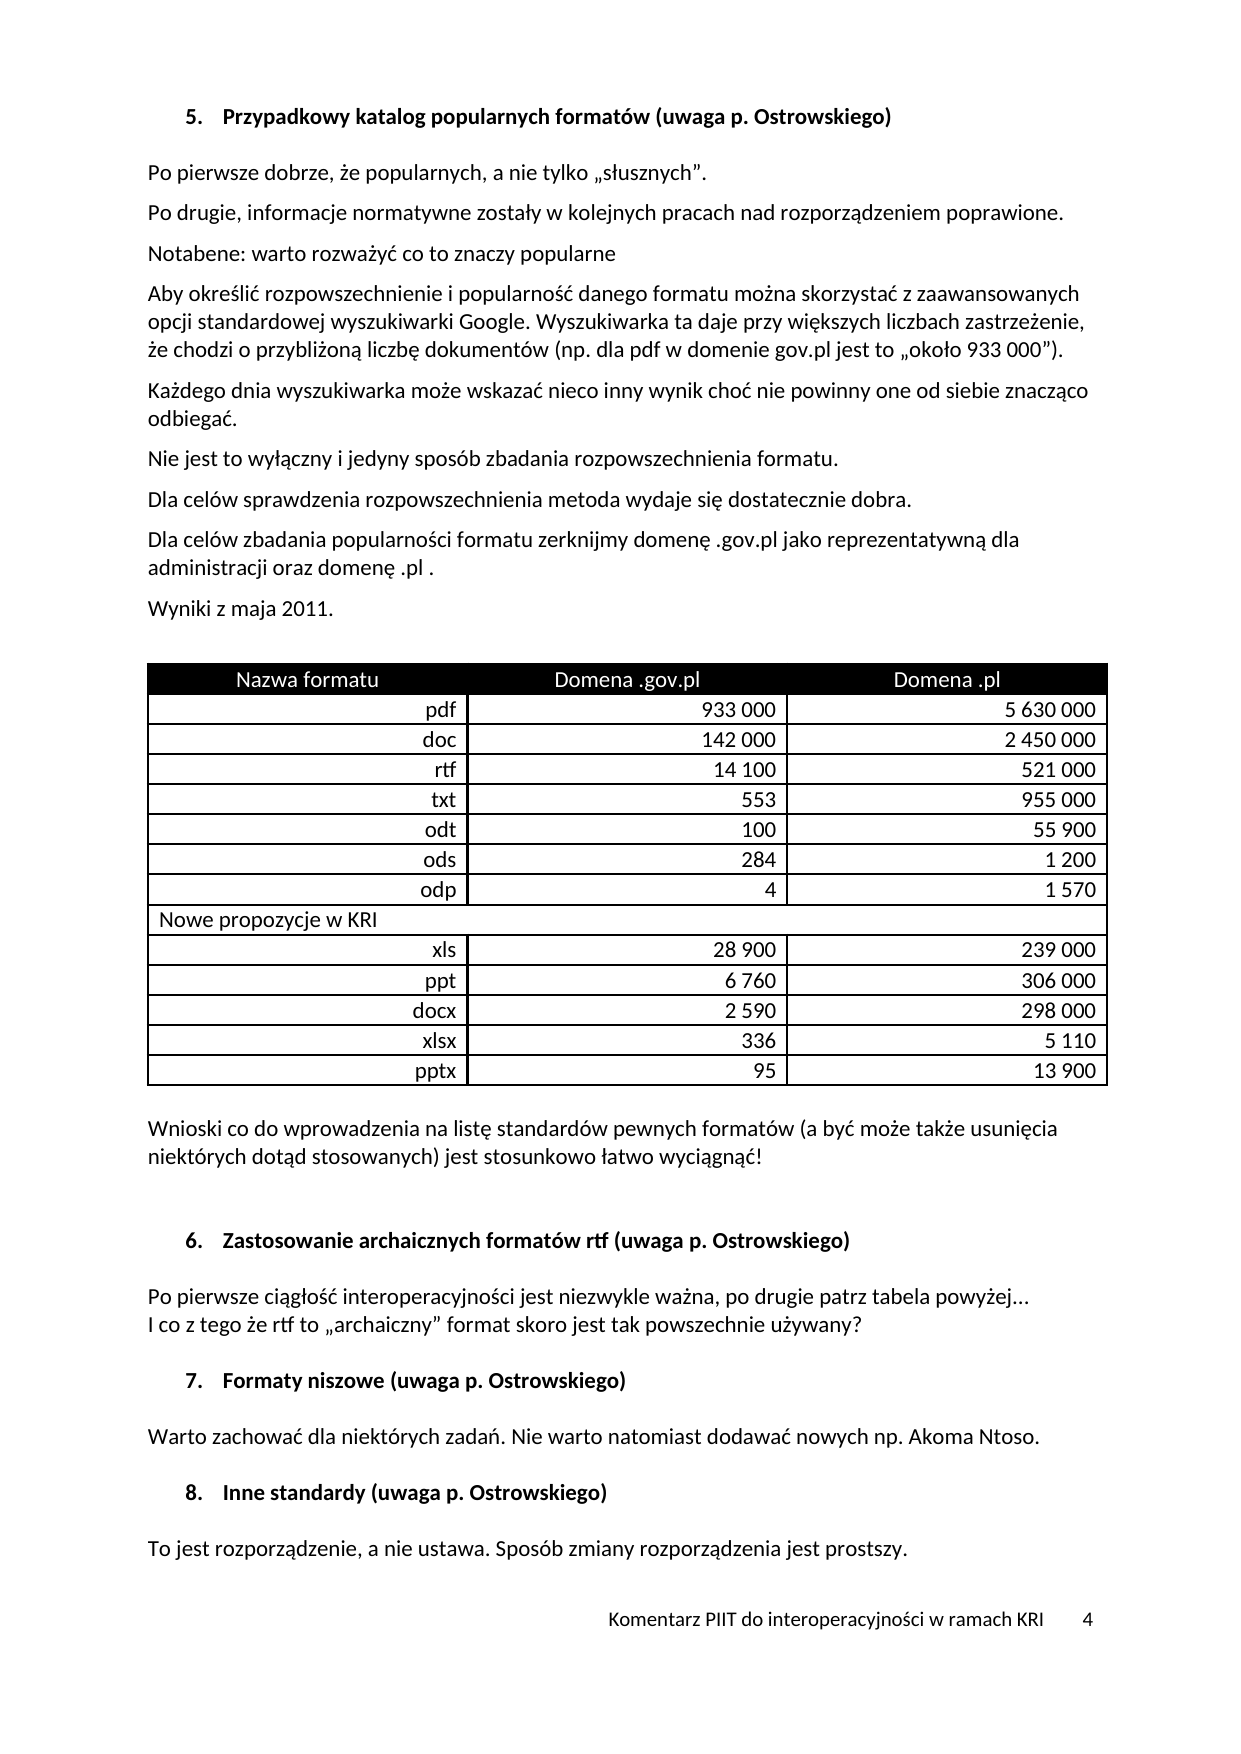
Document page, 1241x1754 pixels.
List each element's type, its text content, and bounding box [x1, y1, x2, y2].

table_cell 521 000 [788, 755, 1106, 783]
text Każdego dnia wyszukiwarka może wskazać nieco inny wynik choć nie powinny one od siebie znacząco odbiegać. [148, 376, 1093, 432]
table_cell odp [149, 875, 466, 903]
list Zastosowanie archaicznych formatów rtf (uwaga p. Ostrowskiego) [185, 1226, 1093, 1254]
table_cell 239 000 [788, 936, 1106, 964]
table_cell docx [149, 996, 466, 1024]
text Po pierwsze dobrze, że popularnych, a nie tylko „słusznych”. [148, 158, 1093, 186]
table_cell 14 100 [469, 755, 786, 783]
table_header Nazwa formatu [149, 665, 466, 693]
text Aby określić rozpowszechnienie i popularność danego formatu można skorzystać z zaawansowanych opcji standardowej wyszukiwarki Google. Wyszukiwarka ta daje przy większych liczbach zastrzeżenie, że chodzi o przybliżoną liczbę dokumentów (np. dla pdf w domenie gov.pl jest to „około 933 000”). [148, 279, 1093, 363]
table_cell 1 200 [788, 845, 1106, 873]
table_cell Nowe propozycje w KRI [149, 906, 1106, 933]
table_cell 298 000 [788, 996, 1106, 1024]
table_cell 553 [469, 785, 786, 813]
table_cell 284 [469, 845, 786, 873]
text Wyniki z maja 2011. [148, 594, 1093, 622]
table_cell 306 000 [788, 966, 1106, 994]
table_cell 2 590 [469, 996, 786, 1024]
text Po pierwsze ciągłość interoperacyjności jest niezwykle ważna, po drugie patrz tabela powyżej... [148, 1282, 1093, 1310]
text Po drugie, informacje normatywne zostały w kolejnych pracach nad rozporządzeniem poprawione. [148, 198, 1093, 226]
list Formaty niszowe (uwaga p. Ostrowskiego) [185, 1366, 1093, 1394]
table_cell rtf [149, 755, 466, 783]
table_cell 6 760 [469, 966, 786, 994]
table_header Domena .pl [788, 665, 1106, 693]
text To jest rozporządzenie, a nie ustawa. Sposób zmiany rozporządzenia jest prostszy. [148, 1534, 1093, 1562]
table_cell 4 [469, 875, 786, 903]
table_cell odt [149, 815, 466, 843]
table_cell xls [149, 936, 466, 964]
table_cell txt [149, 785, 466, 813]
table_cell 5 110 [788, 1026, 1106, 1054]
table_cell 142 000 [469, 725, 786, 753]
table_cell 28 900 [469, 936, 786, 964]
text Dla celów zbadania popularności formatu zerknijmy domenę .gov.pl jako reprezentatywną dla administracji oraz domenę .pl . [148, 526, 1093, 582]
table_cell 933 000 [469, 695, 786, 723]
table_cell 955 000 [788, 785, 1106, 813]
table_cell 100 [469, 815, 786, 843]
table_cell 2 450 000 [788, 725, 1106, 753]
table_cell doc [149, 725, 466, 753]
text Dla celów sprawdzenia rozpowszechnienia metoda wydaje się dostatecznie dobra. [148, 485, 1093, 513]
table_header Domena .gov.pl [469, 665, 786, 693]
list Inne standardy (uwaga p. Ostrowskiego) [185, 1478, 1093, 1506]
text Notabene: warto rozważyć co to znaczy popularne [148, 239, 1093, 267]
table_cell ppt [149, 966, 466, 994]
text Nie jest to wyłączny i jedyny sposób zbadania rozpowszechnienia formatu. [148, 444, 1093, 472]
table_cell 95 [469, 1056, 786, 1084]
list Przypadkowy katalog popularnych formatów (uwaga p. Ostrowskiego) [185, 102, 1093, 130]
table_cell pdf [149, 695, 466, 723]
table_cell 13 900 [788, 1056, 1106, 1084]
table_cell pptx [149, 1056, 466, 1084]
table_cell 336 [469, 1026, 786, 1054]
table_cell xlsx [149, 1026, 466, 1054]
table_cell 5 630 000 [788, 695, 1106, 723]
table_cell 1 570 [788, 875, 1106, 903]
text Wnioski co do wprowadzenia na listę standardów pewnych formatów (a być może także usunięcia niektórych dotąd stosowanych) jest stosunkowo łatwo wyciągnąć! [148, 1114, 1093, 1170]
table_cell ods [149, 845, 466, 873]
text Warto zachować dla niektórych zadań. Nie warto natomiast dodawać nowych np. Akoma Ntoso. [148, 1422, 1093, 1450]
text I co z tego że rtf to „archaiczny” format skoro jest tak powszechnie używany? [148, 1310, 1093, 1338]
table_cell 55 900 [788, 815, 1106, 843]
